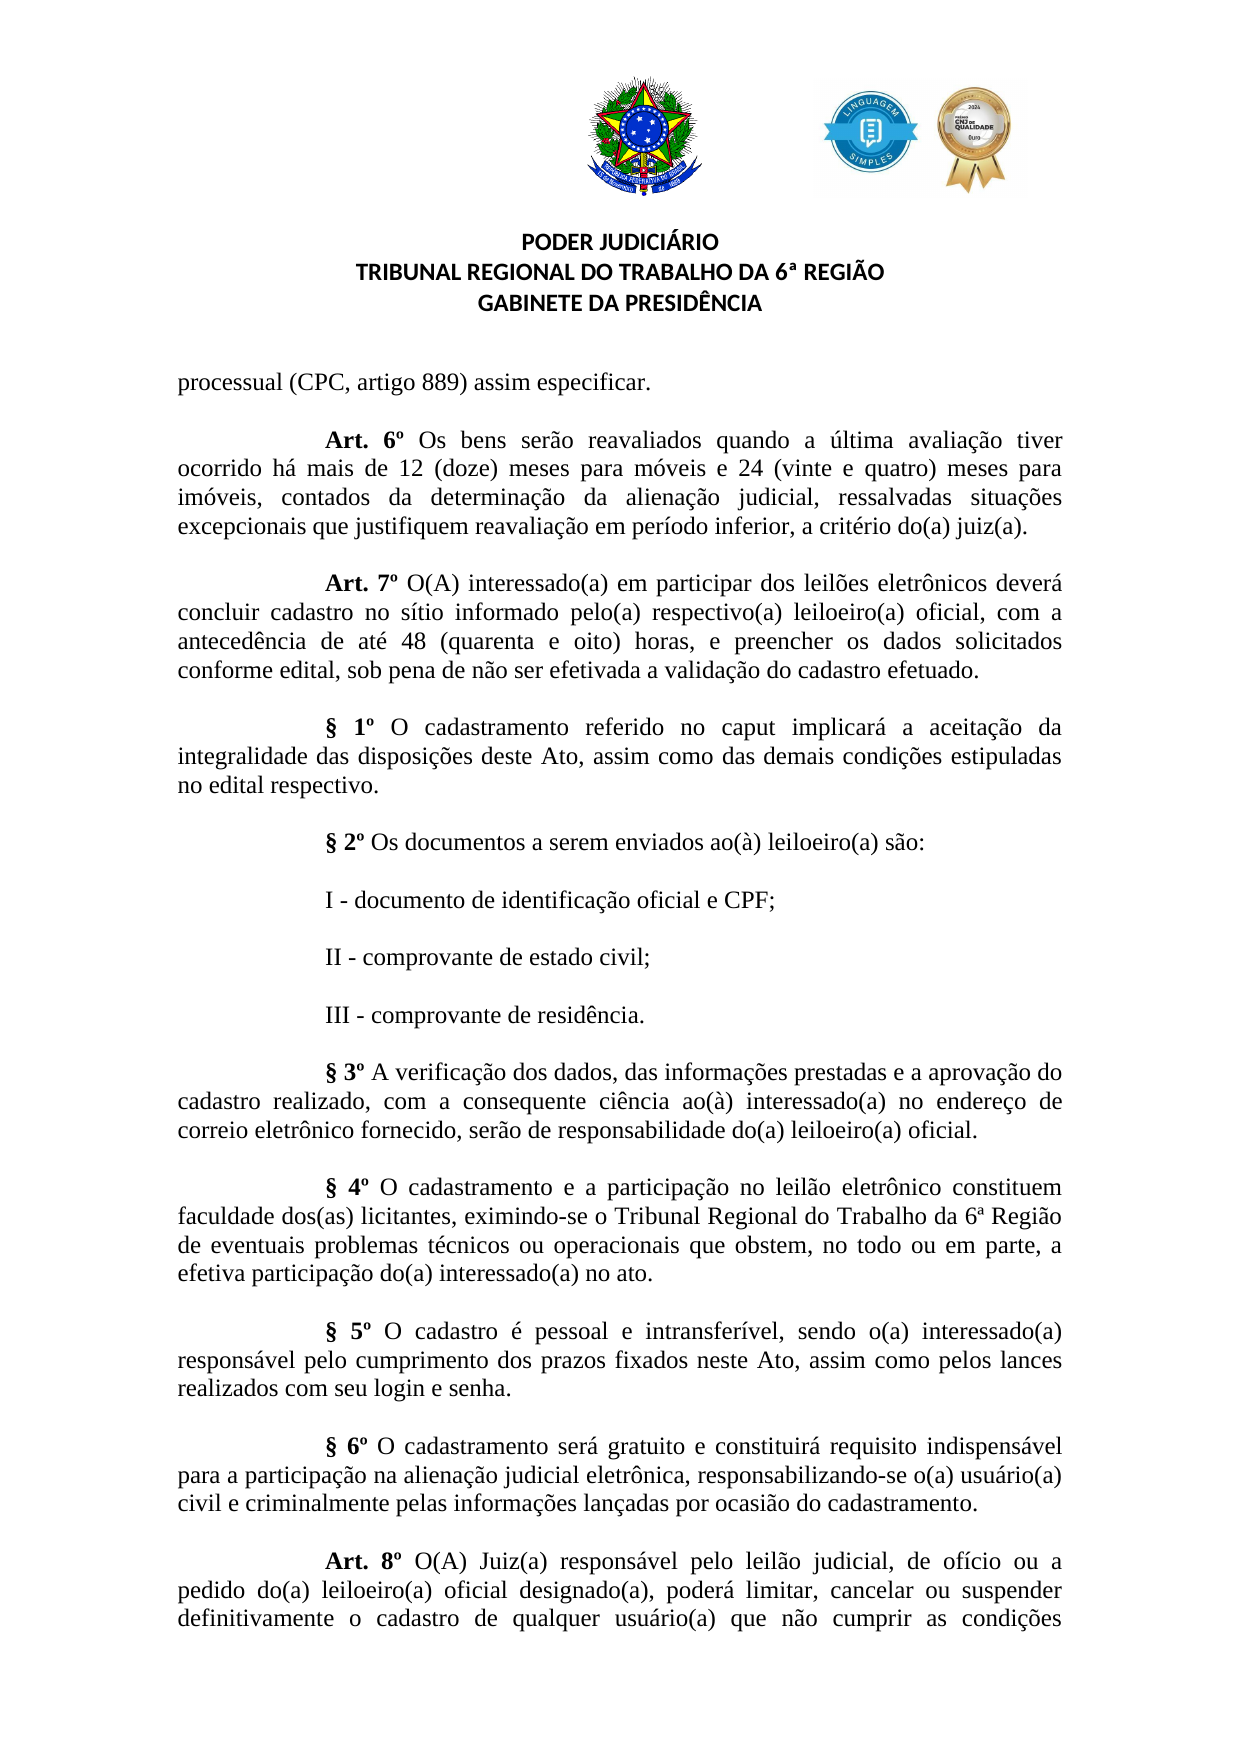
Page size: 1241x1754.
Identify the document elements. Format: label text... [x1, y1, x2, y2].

text § 2º Os documentos a serem enviados ao(à) leiloeiro(a) são: [177, 827, 1063, 856]
text Art. 6º Os bens serão reavaliados quando a última avaliação tiver ocorrido há mais de 12 (doze) meses para móveis e 24 (vinte e quatro) meses para imóveis, contados da determinação da alienação judicial, ressalvadas situações excepcionais que justifiquem reavaliação em período inferior, a critério do(a) juiz(a). [177, 425, 1063, 540]
text § 5º O cadastro é pessoal e intransferível, sendo o(a) interessado(a) responsável pelo cumprimento dos prazos fixados neste Ato, assim como pelos lances realizados com seu login e senha. [177, 1316, 1063, 1402]
text II - comprovante de estado civil; [177, 942, 1063, 971]
text processual (CPC, artigo 889) assim especificar. [177, 367, 1063, 396]
text III - comprovante de residência. [177, 1000, 1063, 1028]
picture [581, 73, 705, 198]
text Art. 8º O(A) Juiz(a) responsável pelo leilão judicial, de ofício ou a pedido do(a) leiloeiro(a) oficial designado(a), poderá limitar, cancelar ou suspender definitivamente o cadastro de qualquer usuário(a) que não cumprir as condições [177, 1546, 1063, 1632]
text § 1º O cadastramento referido no caput implicará a aceitação da integralidade das disposições deste Ato, assim como das demais condições estipuladas no edital respectivo. [177, 712, 1063, 798]
text § 3º A verificação dos dados, das informações prestadas e a aprovação do cadastro realizado, com a consequente ciência ao(à) interessado(a) no endereço de correio eletrônico fornecido, serão de responsabilidade do(a) leiloeiro(a) oficial. [177, 1057, 1063, 1143]
picture [812, 78, 1028, 198]
text § 4º O cadastramento e a participação no leilão eletrônico constituem faculdade dos(as) licitantes, eximindo-se o Tribunal Regional do Trabalho da 6ª Região de eventuais problemas técnicos ou operacionais que obstem, no todo ou em parte, a efetiva participação do(a) interessado(a) no ato. [177, 1172, 1063, 1287]
text § 6º O cadastramento será gratuito e constituirá requisito indispensável para a participação na alienação judicial eletrônica, responsabilizando-se o(a) usuário(a) civil e criminalmente pelas informações lançadas por ocasião do cadastramento. [177, 1431, 1063, 1517]
text I - documento de identificação oficial e CPF; [177, 885, 1063, 913]
text Art. 7º O(A) interessado(a) em participar dos leilões eletrônicos deverá concluir cadastro no sítio informado pelo(a) respectivo(a) leiloeiro(a) oficial, com a antecedência de até 48 (quarenta e oito) horas, e preencher os dados solicitados conforme edital, sob pena de não ser efetivada a validação do cadastro efetuado. [177, 568, 1063, 683]
